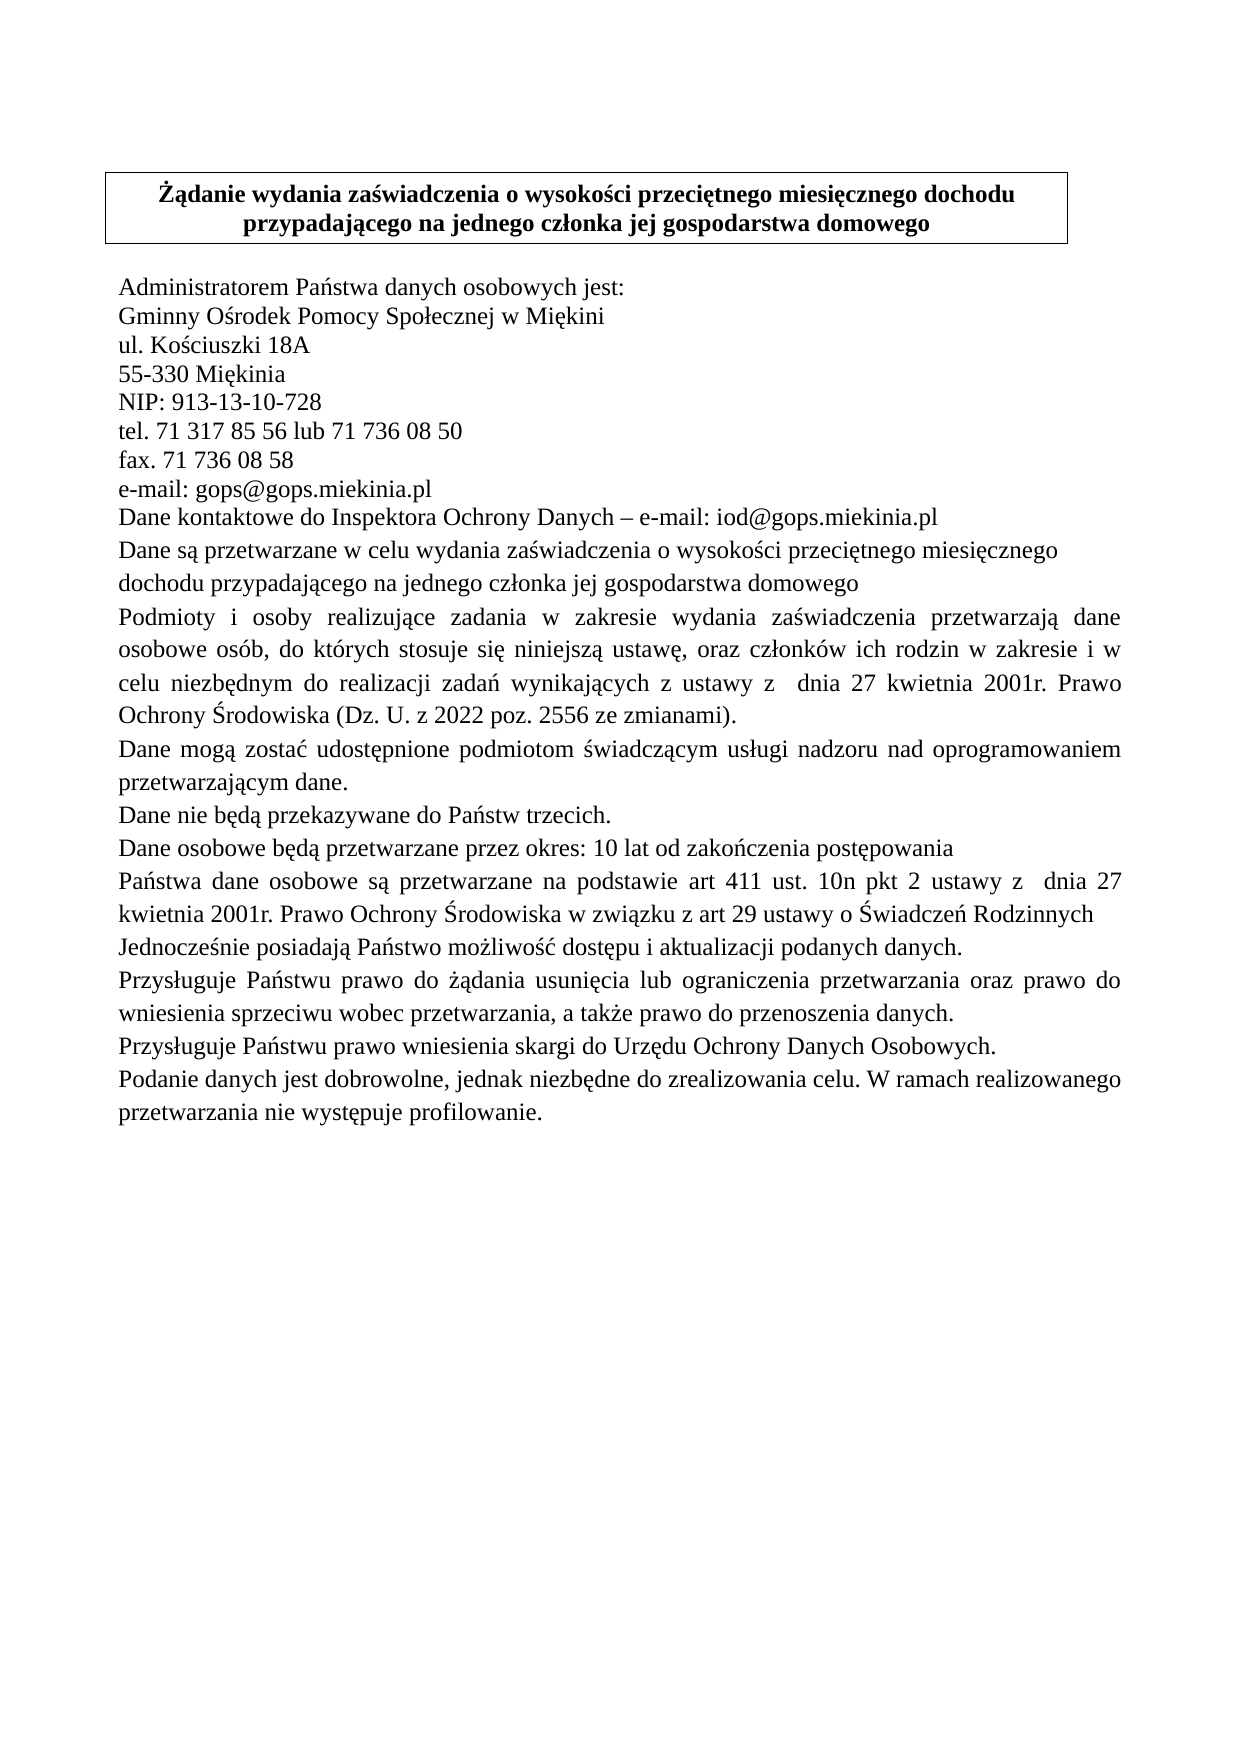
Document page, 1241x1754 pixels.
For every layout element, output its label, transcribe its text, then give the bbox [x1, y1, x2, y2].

text Państwa dane osobowe są przetwarzane na podstawie art 411 ust. 10n pkt 2 ustawy z dnia 27 kwietnia 2001r. Prawo Ochrony Środowiska w związku z art 29 ustawy o Świadczeń Rodzinnych [118, 866, 1122, 927]
text Dane kontaktowe do Inspektora Ochrony Danych – e-mail: iod@gops.miekinia.pl [118, 502, 1122, 531]
text Administratorem Państwa danych osobowych jest: [118, 272, 1122, 301]
text Dane nie będą przekazywane do Państw trzecich. [118, 800, 1122, 828]
text Dane osobowe będą przetwarzane przez okres: 10 lat od zakończenia postępowania [118, 833, 1122, 861]
text Dane mogą zostać udostępnione podmiotom świadczącym usługi nadzoru nad oprogramowaniem przetwarzającym dane. [118, 734, 1122, 795]
text Jednocześnie posiadają Państwo możliwość dostępu i aktualizacji podanych danych. [118, 932, 1122, 961]
text Przysługuje Państwu prawo do żądania usunięcia lub ograniczenia przetwarzania oraz prawo do wniesienia sprzeciwu wobec przetwarzania, a także prawo do przenoszenia danych. [118, 965, 1122, 1027]
text Podmioty i osoby realizujące zadania w zakresie wydania zaświadczenia przetwarzają dane osobowe osób, do których stosuje się niniejszą ustawę, oraz członków ich rodzin w zakresie i w celu niezbędnym do realizacji zadań wynikających z ustawy z dnia 27 kwietnia 2001r. Prawo Ochrony Środowiska (Dz. U. z 2022 poz. 2556 ze zmianami). [118, 602, 1122, 729]
text Gminny Ośrodek Pomocy Społecznej w Miękini ul. Kościuszki 18A 55-330 Miękinia NIP: 913-13-10-728 tel. 71 317 85 56 lub 71 736 08 50 fax. 71 736 08 58 e-mail: gops@gops.miekinia.pl [118, 301, 1122, 502]
text Przysługuje Państwu prawo wniesienia skargi do Urzędu Ochrony Danych Osobowych. [118, 1031, 1122, 1059]
text Dane są przetwarzane w celu wydania zaświadczenia o wysokości przeciętnego miesięcznego dochodu przypadającego na jednego członka jej gospodarstwa domowego [118, 536, 1122, 597]
table_header Żądanie wydania zaświadczenia o wysokości przeciętnego miesięcznego dochodu przypadającego na jednego członka jej gospodarstwa domowego [106, 173, 1067, 243]
text Podanie danych jest dobrowolne, jednak niezbędne do zrealizowania celu. W ramach realizowanego przetwarzania nie występuje profilowanie. [118, 1064, 1122, 1126]
